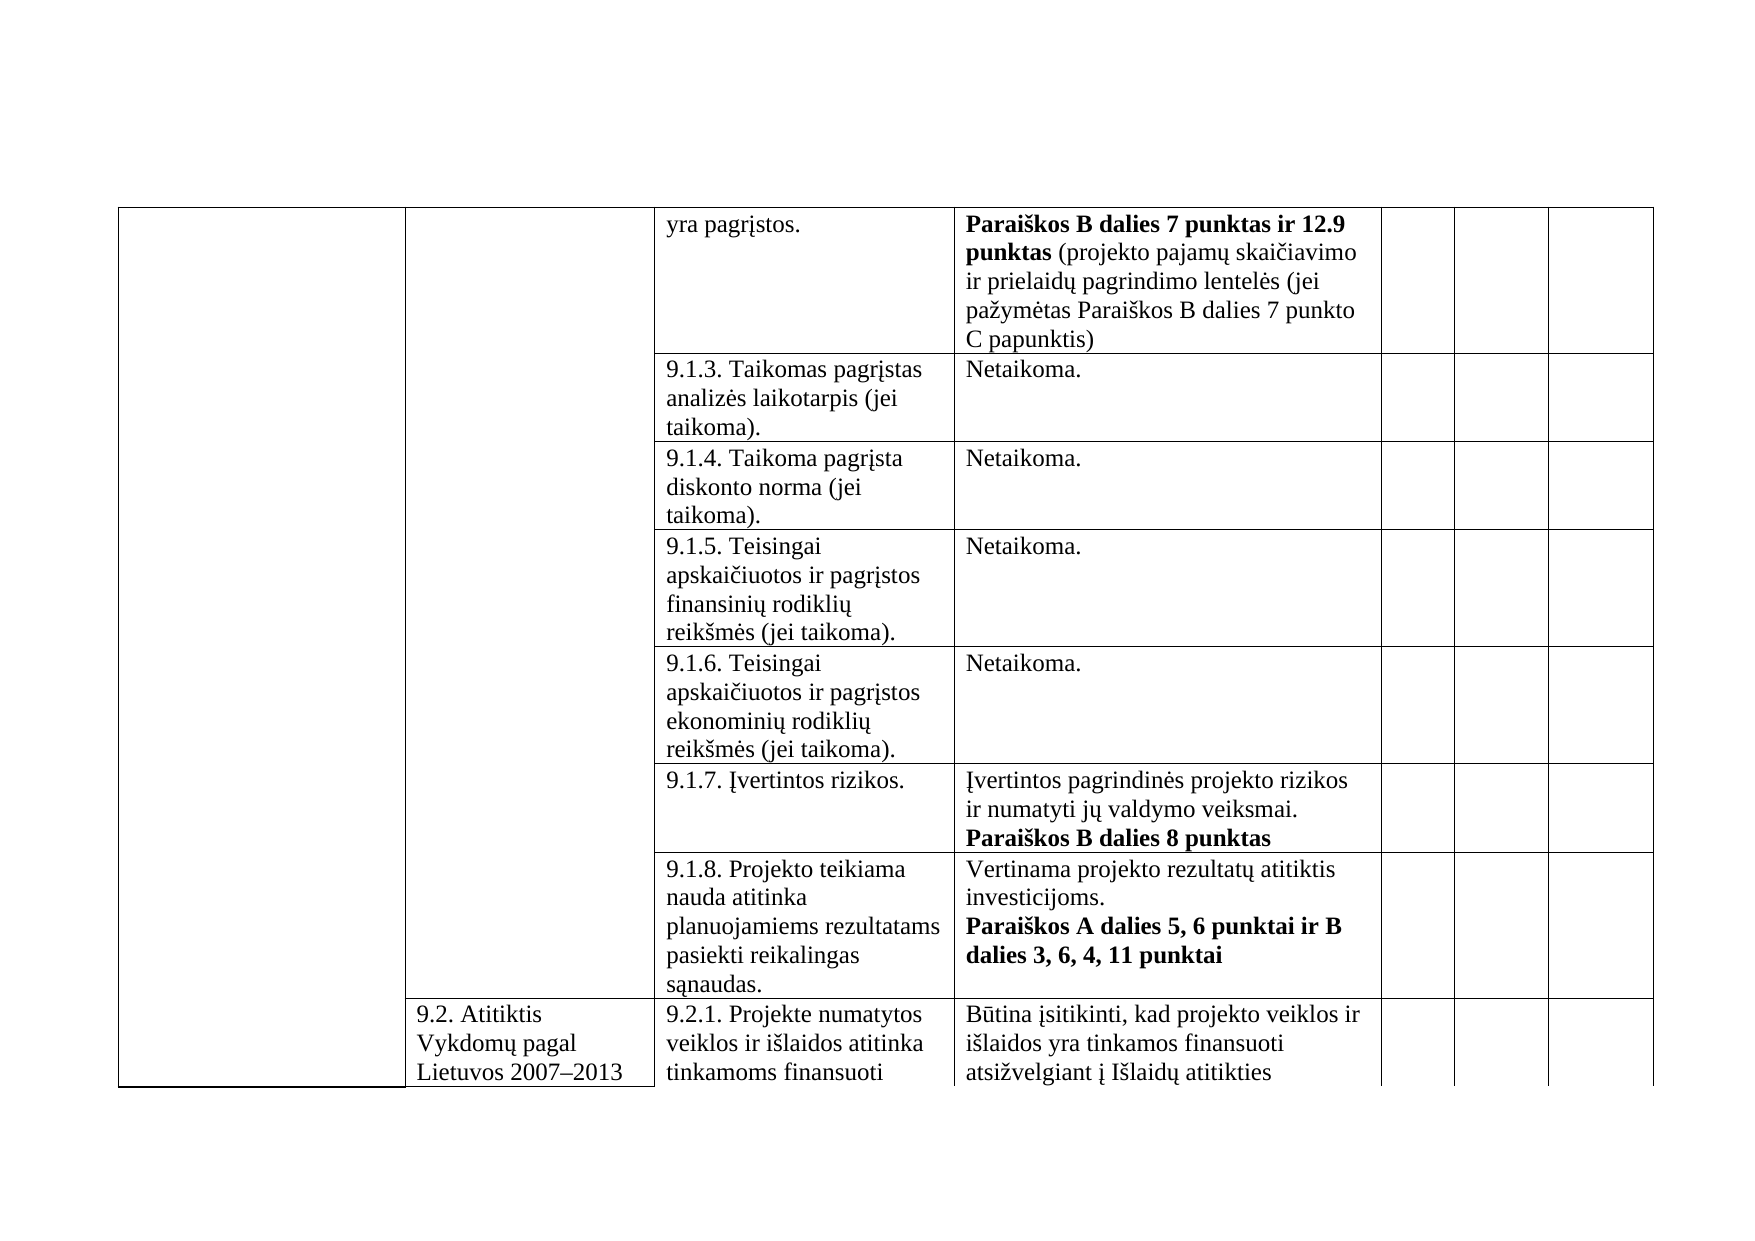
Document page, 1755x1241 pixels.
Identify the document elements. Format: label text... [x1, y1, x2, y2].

table_cell [1382, 647, 1454, 763]
table_cell 9.1.3. Taikomas pagrįstas analizės laikotarpis (jei taikoma). [655, 354, 954, 441]
table_cell 9.1.6. Teisingai apskaičiuotos ir pagrįstos ekonominių rodiklių reikšmės (jei taikoma). [655, 647, 954, 763]
table_cell [1382, 208, 1454, 352]
table_cell Būtina įsitikinti, kad projekto veiklos ir išlaidos yra tinkamos finansuoti atsižvelgiant į Išlaidų atitikties [955, 999, 1381, 1086]
table_cell [1549, 647, 1653, 763]
table_cell Netaikoma. [955, 442, 1381, 529]
table_cell [1455, 354, 1548, 441]
table_cell [1382, 999, 1454, 1086]
table_cell [1455, 853, 1548, 997]
table_cell [1382, 442, 1454, 529]
table_cell [1455, 208, 1548, 352]
table_cell [1382, 354, 1454, 441]
table_cell yra pagrįstos. [655, 208, 954, 352]
table_cell [1455, 530, 1548, 646]
table_cell 9.2.1. Projekte numatytos veiklos ir išlaidos atitinka tinkamoms finansuoti [655, 999, 954, 1086]
table_cell [1382, 853, 1454, 997]
table_cell [1549, 530, 1653, 646]
table_cell [1549, 999, 1653, 1086]
table_cell Paraiškos B dalies 7 punktas ir 12.9 punktas (projekto pajamų skaičiavimo ir prielaidų pagrindimo lentelės (jei pažymėtas Paraiškos B dalies 7 punkto C papunktis) [955, 208, 1381, 352]
table_cell 9.1.5. Teisingai apskaičiuotos ir pagrįstos finansinių rodiklių reikšmės (jei taikoma). [655, 530, 954, 646]
table_cell [1549, 853, 1653, 997]
table_cell Netaikoma. [955, 354, 1381, 441]
table_cell Netaikoma. [955, 530, 1381, 646]
table_cell 9.1.4. Taikoma pagrįsta diskonto norma (jei taikoma). [655, 442, 954, 529]
table_cell 9.2. Atitiktis Vykdomų pagal Lietuvos 2007–2013 [406, 999, 654, 1086]
table_cell [1455, 764, 1548, 852]
table_cell Įvertintos pagrindinės projekto rizikos ir numatyti jų valdymo veiksmai. Paraiškos B dalies 8 punktas [955, 764, 1381, 852]
table_cell Vertinama projekto rezultatų atitiktis investicijoms. Paraiškos A dalies 5, 6 punktai ir B dalies 3, 6, 4, 11 punktai [955, 853, 1381, 997]
table_cell 9.1.7. Įvertintos rizikos. [655, 764, 954, 852]
table_cell [1549, 442, 1653, 529]
table_cell [1382, 764, 1454, 852]
table_cell [1549, 208, 1653, 352]
table_cell [1549, 764, 1653, 852]
table_cell [1549, 354, 1653, 441]
table_cell Netaikoma. [955, 647, 1381, 763]
table_cell [1455, 442, 1548, 529]
table_cell [1455, 999, 1548, 1086]
table_cell [119, 208, 405, 1086]
table_cell [1382, 530, 1454, 646]
table_cell 9.1.8. Projekto teikiama nauda atitinka planuojamiems rezultatams pasiekti reikalingas sąnaudas. [655, 853, 954, 997]
table_cell [406, 208, 654, 997]
table_cell [1455, 647, 1548, 763]
